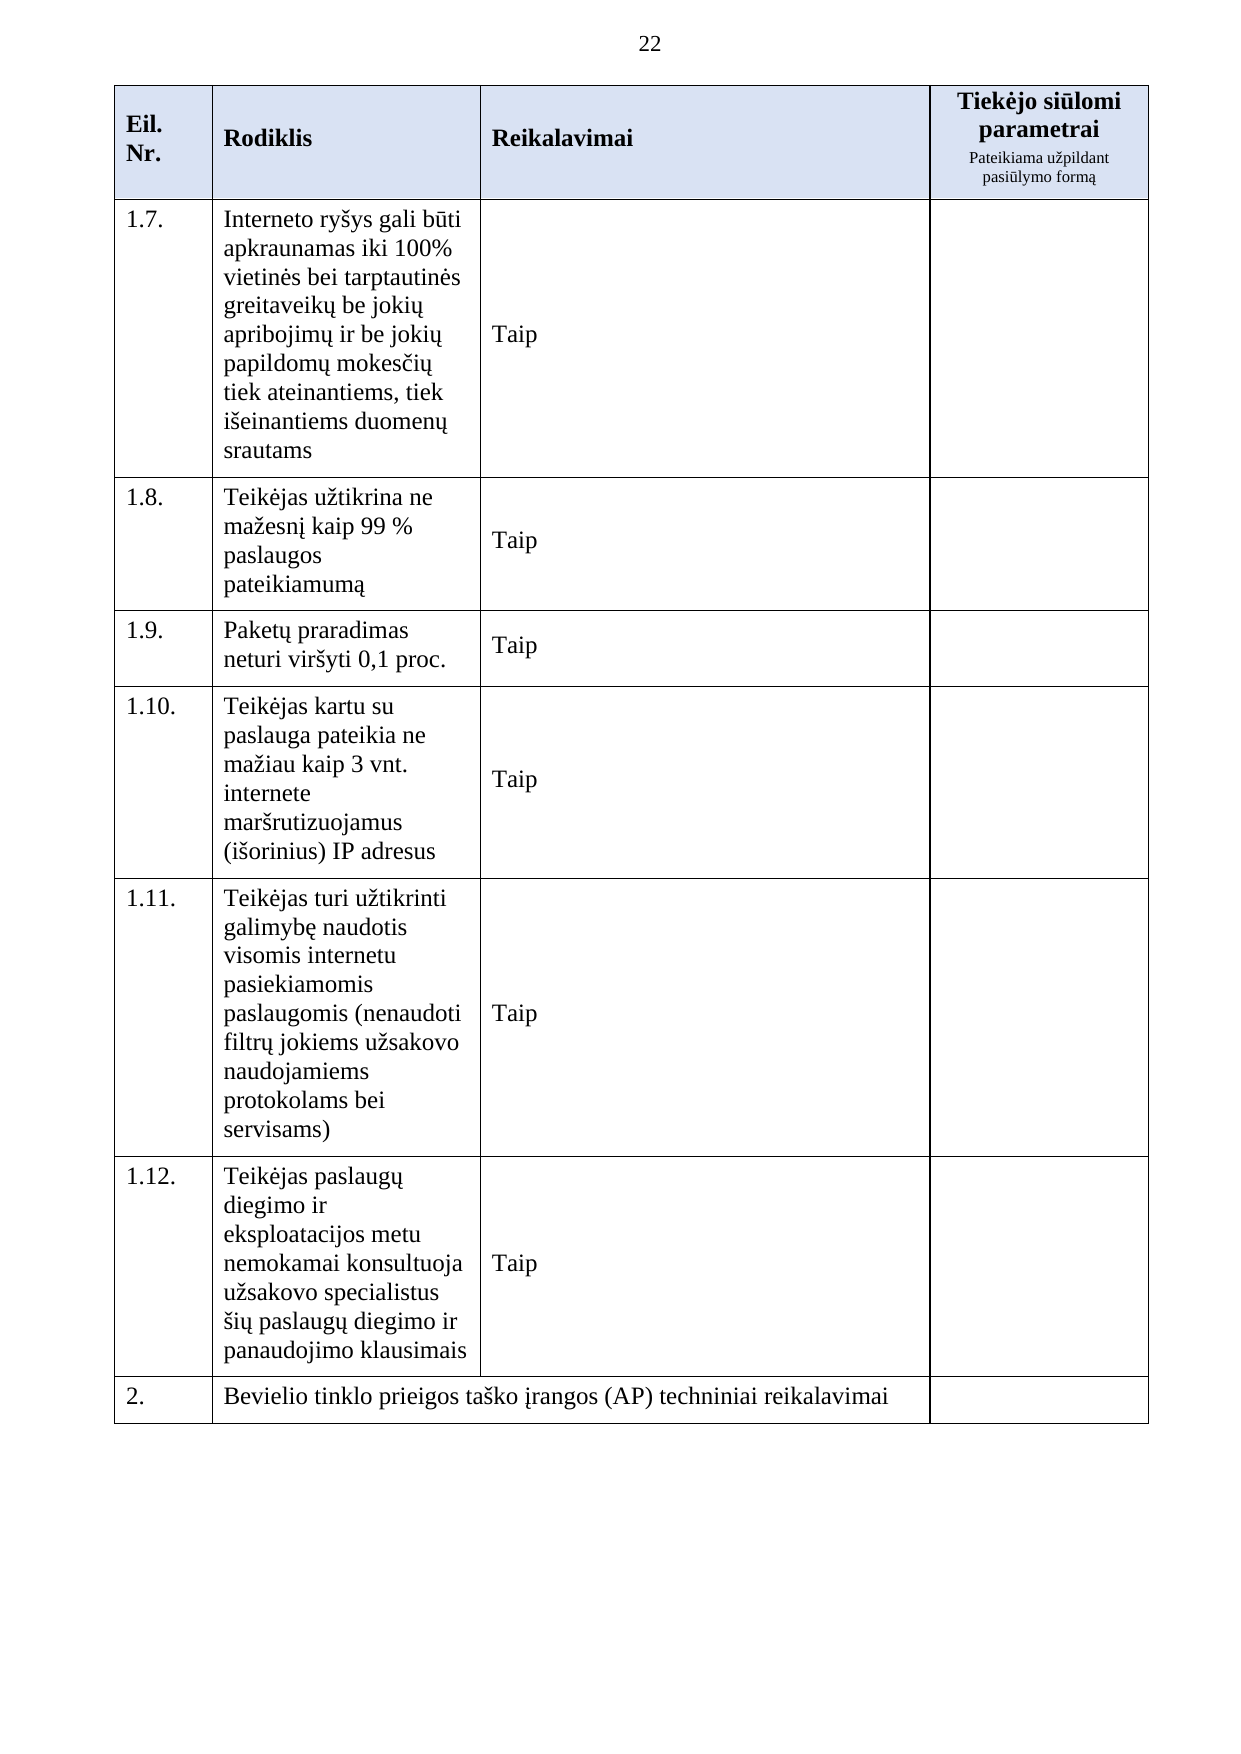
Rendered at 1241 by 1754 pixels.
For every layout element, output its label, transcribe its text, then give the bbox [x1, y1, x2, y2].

table_cell Taip [481, 200, 929, 477]
table_cell [931, 200, 1148, 477]
table_cell Teikėjas kartu su paslauga pateikia ne mažiau kaip 3 vnt. internete maršrutizuojamus (išorinius) IP adresus [213, 687, 480, 877]
table_cell [115, 200, 212, 477]
table_cell [931, 879, 1148, 1156]
table_cell [931, 478, 1148, 610]
table_cell [931, 611, 1148, 686]
table_cell [115, 687, 212, 877]
table_header Tiekėjo siūlomi parametrai Pateikiama užpildant pasiūlymo formą [931, 86, 1148, 198]
table_cell [115, 1157, 212, 1376]
table_cell Paketų praradimas neturi viršyti 0,1 proc. [213, 611, 480, 686]
table_cell Interneto ryšys gali būti apkraunamas iki 100% vietinės bei tarptautinės greitaveikų be jokių apribojimų ir be jokių papildomų mokesčių tiek ateinantiems, tiek išeinantiems duomenų srautams [213, 200, 480, 477]
table_cell Taip [481, 1157, 929, 1376]
table_cell Teikėjas užtikrina ne mažesnį kaip 99 % paslaugos pateikiamumą [213, 478, 480, 610]
table_cell [931, 1377, 1148, 1423]
table_cell [931, 1157, 1148, 1376]
table_header Eil. Nr. [115, 86, 212, 198]
table_cell Taip [481, 611, 929, 686]
table_cell Taip [481, 687, 929, 877]
table_header Reikalavimai [481, 86, 929, 198]
table_cell [115, 478, 212, 610]
table_cell [115, 879, 212, 1156]
table_cell Teikėjas turi užtikrinti galimybę naudotis visomis internetu pasiekiamomis paslaugomis (nenaudoti filtrų jokiems užsakovo naudojamiems protokolams bei servisams) [213, 879, 480, 1156]
table_cell Teikėjas paslaugų diegimo ir eksploatacijos metu nemokamai konsultuoja užsakovo specialistus šių paslaugų diegimo ir panaudojimo klausimais [213, 1157, 480, 1376]
table_cell [115, 611, 212, 686]
table_cell [115, 1377, 212, 1423]
table_header Rodiklis [213, 86, 480, 198]
table_cell Taip [481, 879, 929, 1156]
table_cell [931, 687, 1148, 877]
table_cell Bevielio tinklo prieigos taško įrangos (AP) techniniai reikalavimai [213, 1377, 929, 1423]
table_cell Taip [481, 478, 929, 610]
